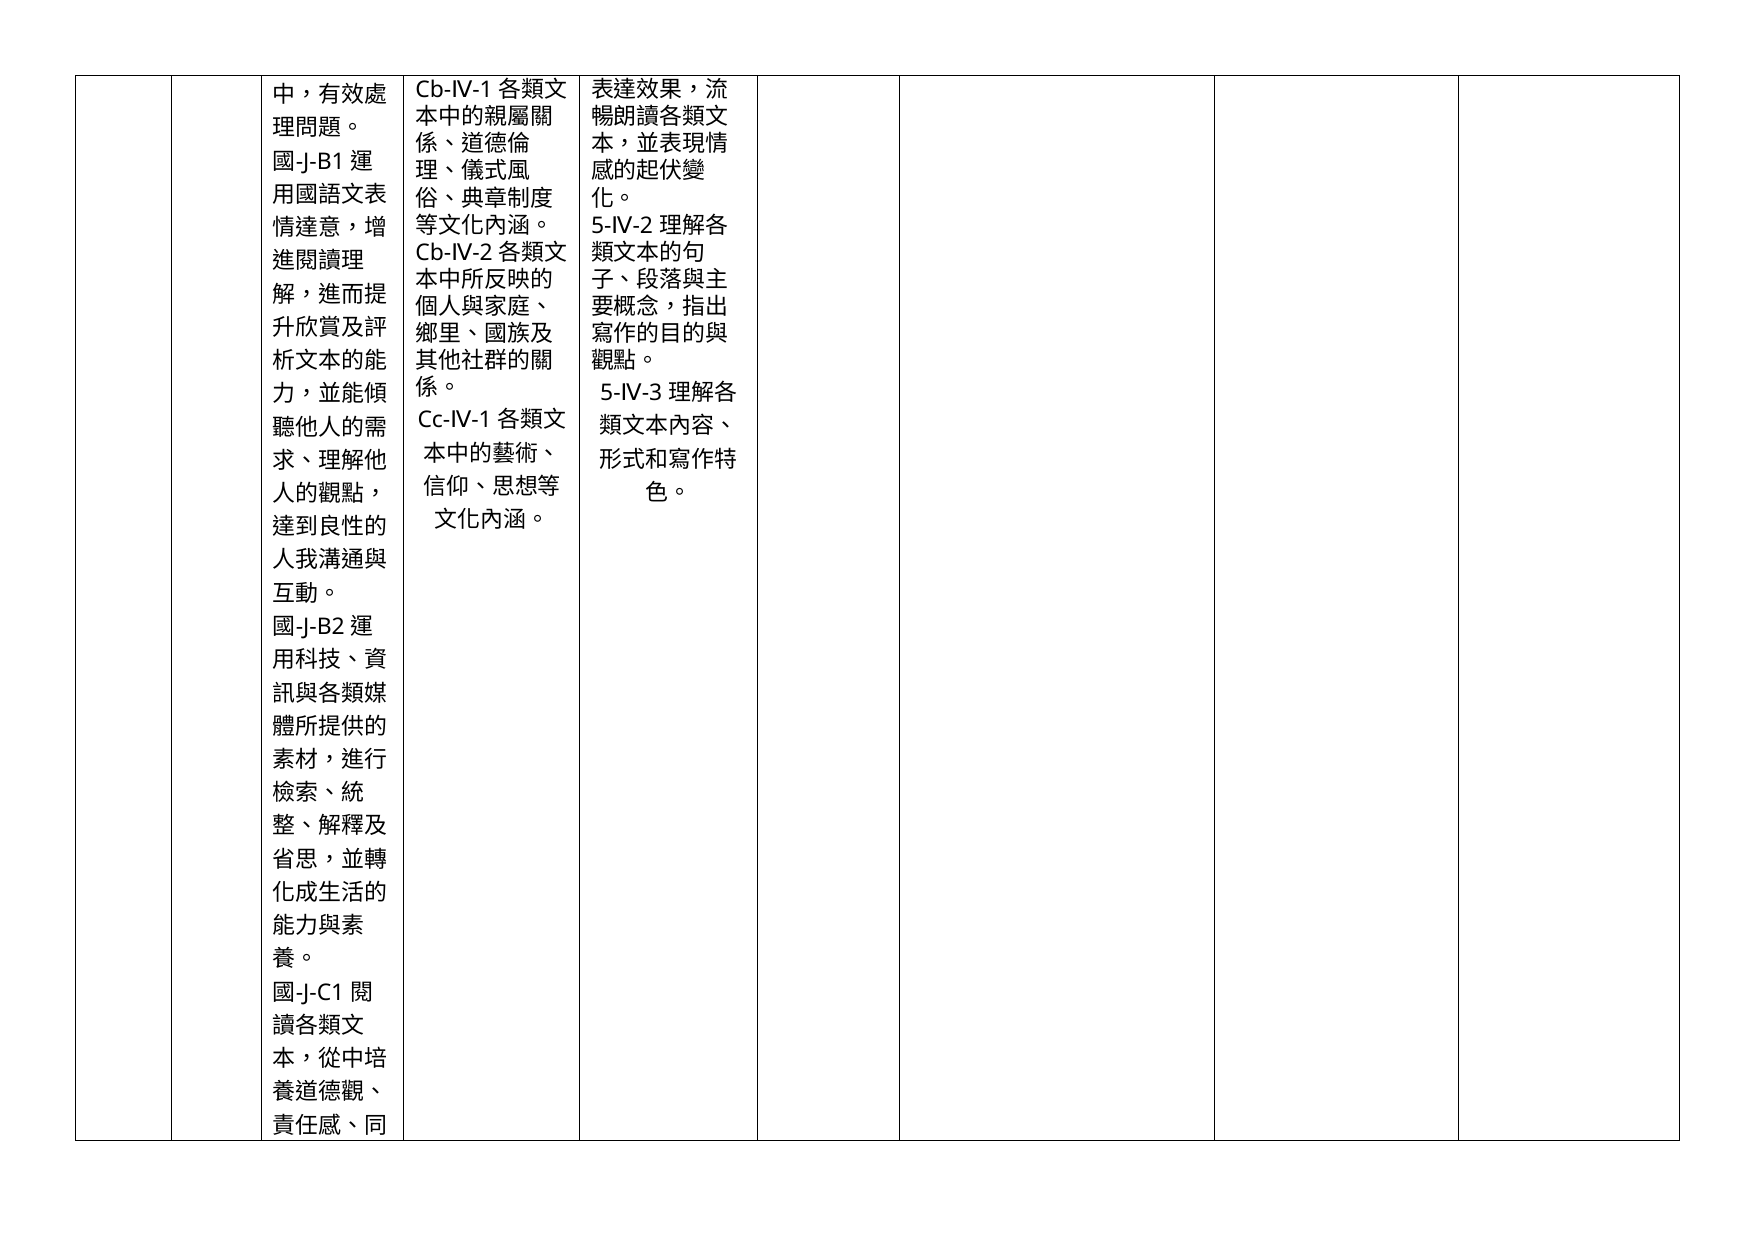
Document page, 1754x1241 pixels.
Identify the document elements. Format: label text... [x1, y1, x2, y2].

table_cell [76, 76, 171, 1140]
table_cell Cb-Ⅳ-1 各類文本中的親屬關係、道德倫理、儀式風俗、典章制度等文化內涵。 Cb-Ⅳ-2 各類文本中所反映的個人與家庭、鄉里、國族及其他社群的關係。 Cc-Ⅳ-1 各類文本中的藝術、信仰、思想等文化內涵。 [404, 76, 579, 1140]
table_cell [900, 76, 1214, 1140]
table_cell [758, 76, 899, 1140]
table_cell [1215, 76, 1458, 1140]
table_cell 表達效果，流暢朗讀各類文本，並表現情感的起伏變化。 5-Ⅳ-2 理解各類文本的句子、段落與主要概念，指出寫作的目的與觀點。 5-Ⅳ-3 理解各類文本內容、形式和寫作特色。 [580, 76, 757, 1140]
table_cell [1459, 76, 1679, 1140]
table_cell 中，有效處理問題。 國-J-B1 運用國語文表情達意，增進閱讀理解，進而提升欣賞及評析文本的能力，並能傾聽他人的需求、理解他人的觀點，達到良性的人我溝通與互動。 國-J-B2 運用科技、資訊與各類媒體所提供的素材，進行檢索、統整、解釋及省思，並轉化成生活的能力與素養。 國-J-C1 閱讀各類文本，從中培養道德觀、責任感、同 [262, 76, 403, 1140]
table_cell [172, 76, 261, 1140]
